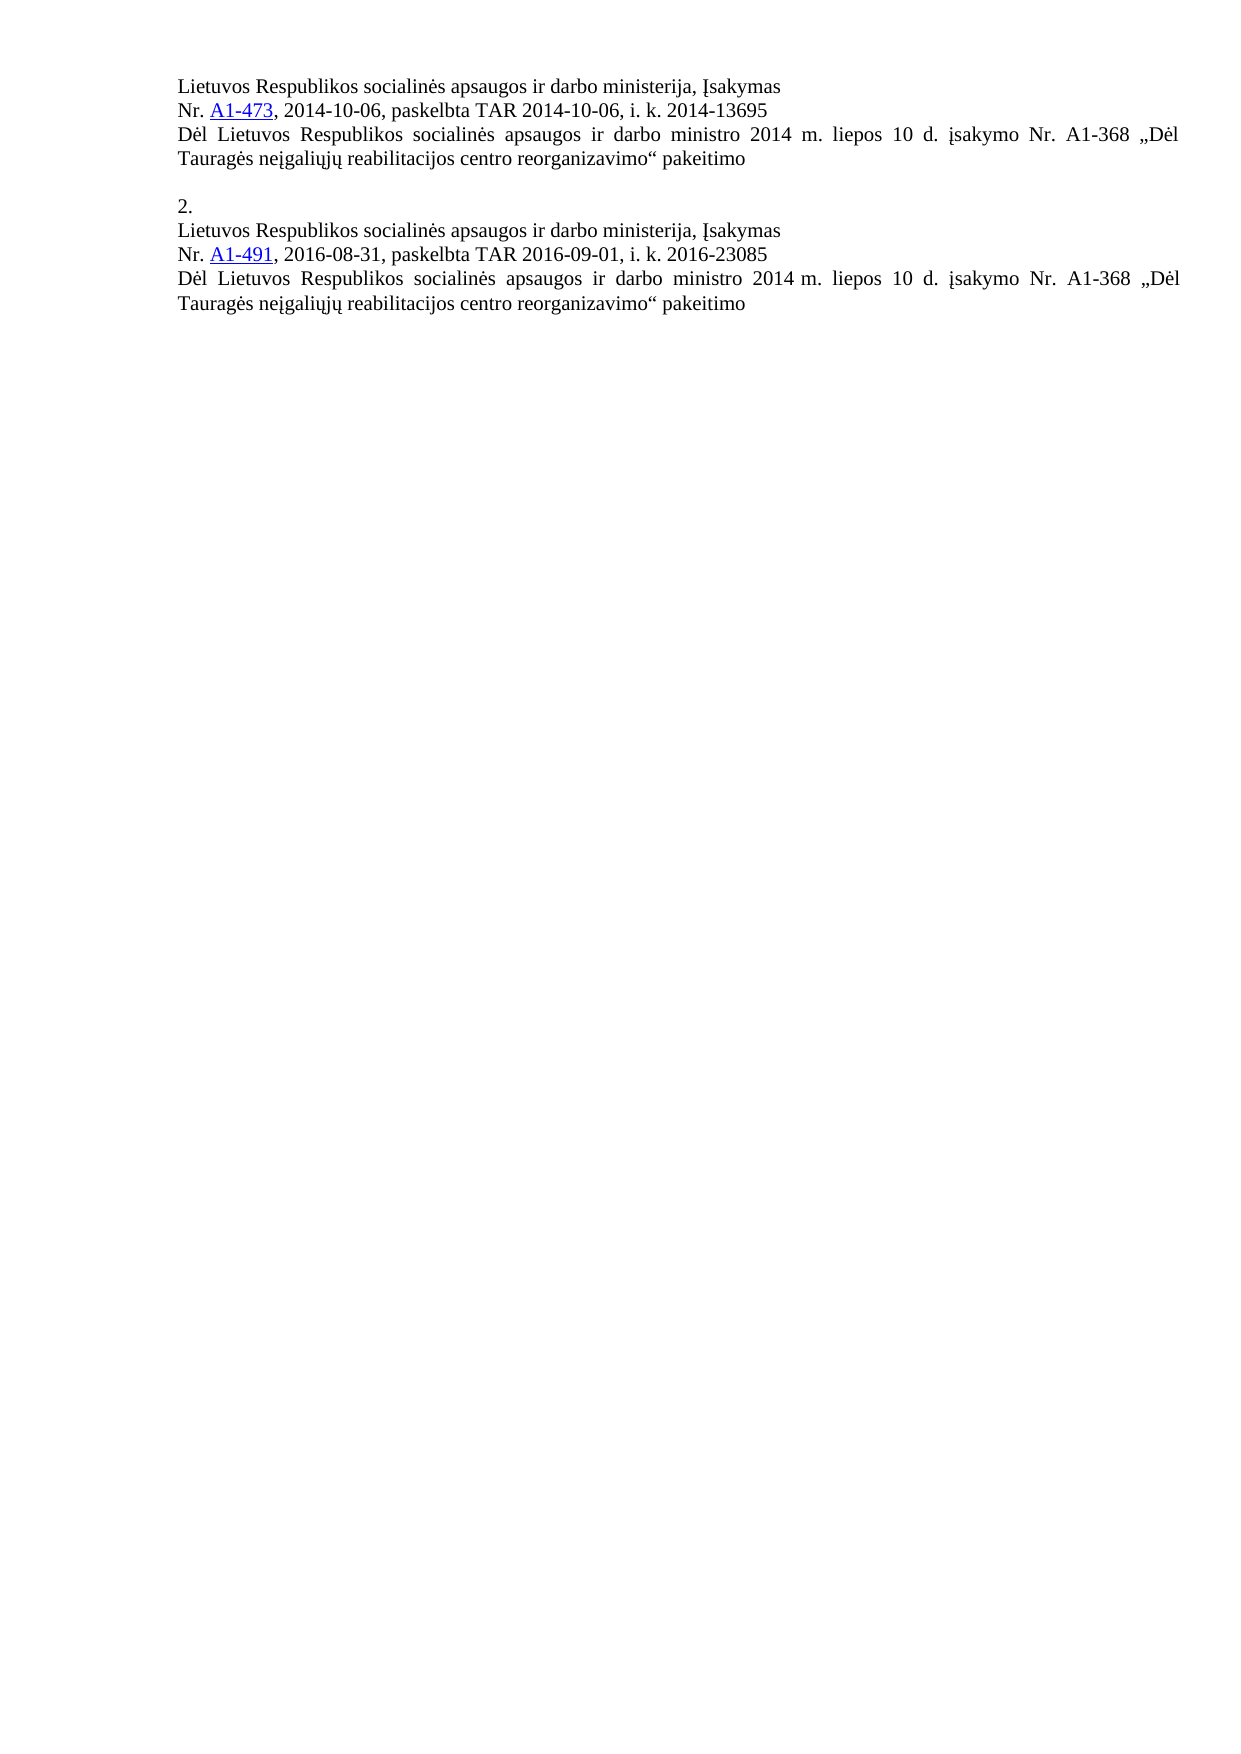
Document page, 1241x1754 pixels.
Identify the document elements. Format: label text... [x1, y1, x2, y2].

text Nr. A1-491, 2016-08-31, paskelbta TAR 2016-09-01, i. k. 2016-23085 [177, 242, 1181, 266]
text Dėl Lietuvos Respublikos socialinės apsaugos ir darbo ministro 2014 m. liepos 10 d. įsakymo Nr. A1-368 „Dėl Tauragės neįgaliųjų reabilitacijos centro reorganizavimo“ pakeitimo [177, 122, 1181, 170]
text 2. [177, 194, 1181, 218]
text Dėl Lietuvos Respublikos socialinės apsaugos ir darbo ministro 2014 m. liepos 10 d. įsakymo Nr. A1-368 „Dėl Tauragės neįgaliųjų reabilitacijos centro reorganizavimo“ pakeitimo [177, 266, 1181, 314]
text Lietuvos Respublikos socialinės apsaugos ir darbo ministerija, Įsakymas [177, 218, 1181, 242]
text Nr. A1-473, 2014-10-06, paskelbta TAR 2014-10-06, i. k. 2014-13695 [177, 98, 1181, 122]
text Lietuvos Respublikos socialinės apsaugos ir darbo ministerija, Įsakymas [177, 74, 1181, 98]
